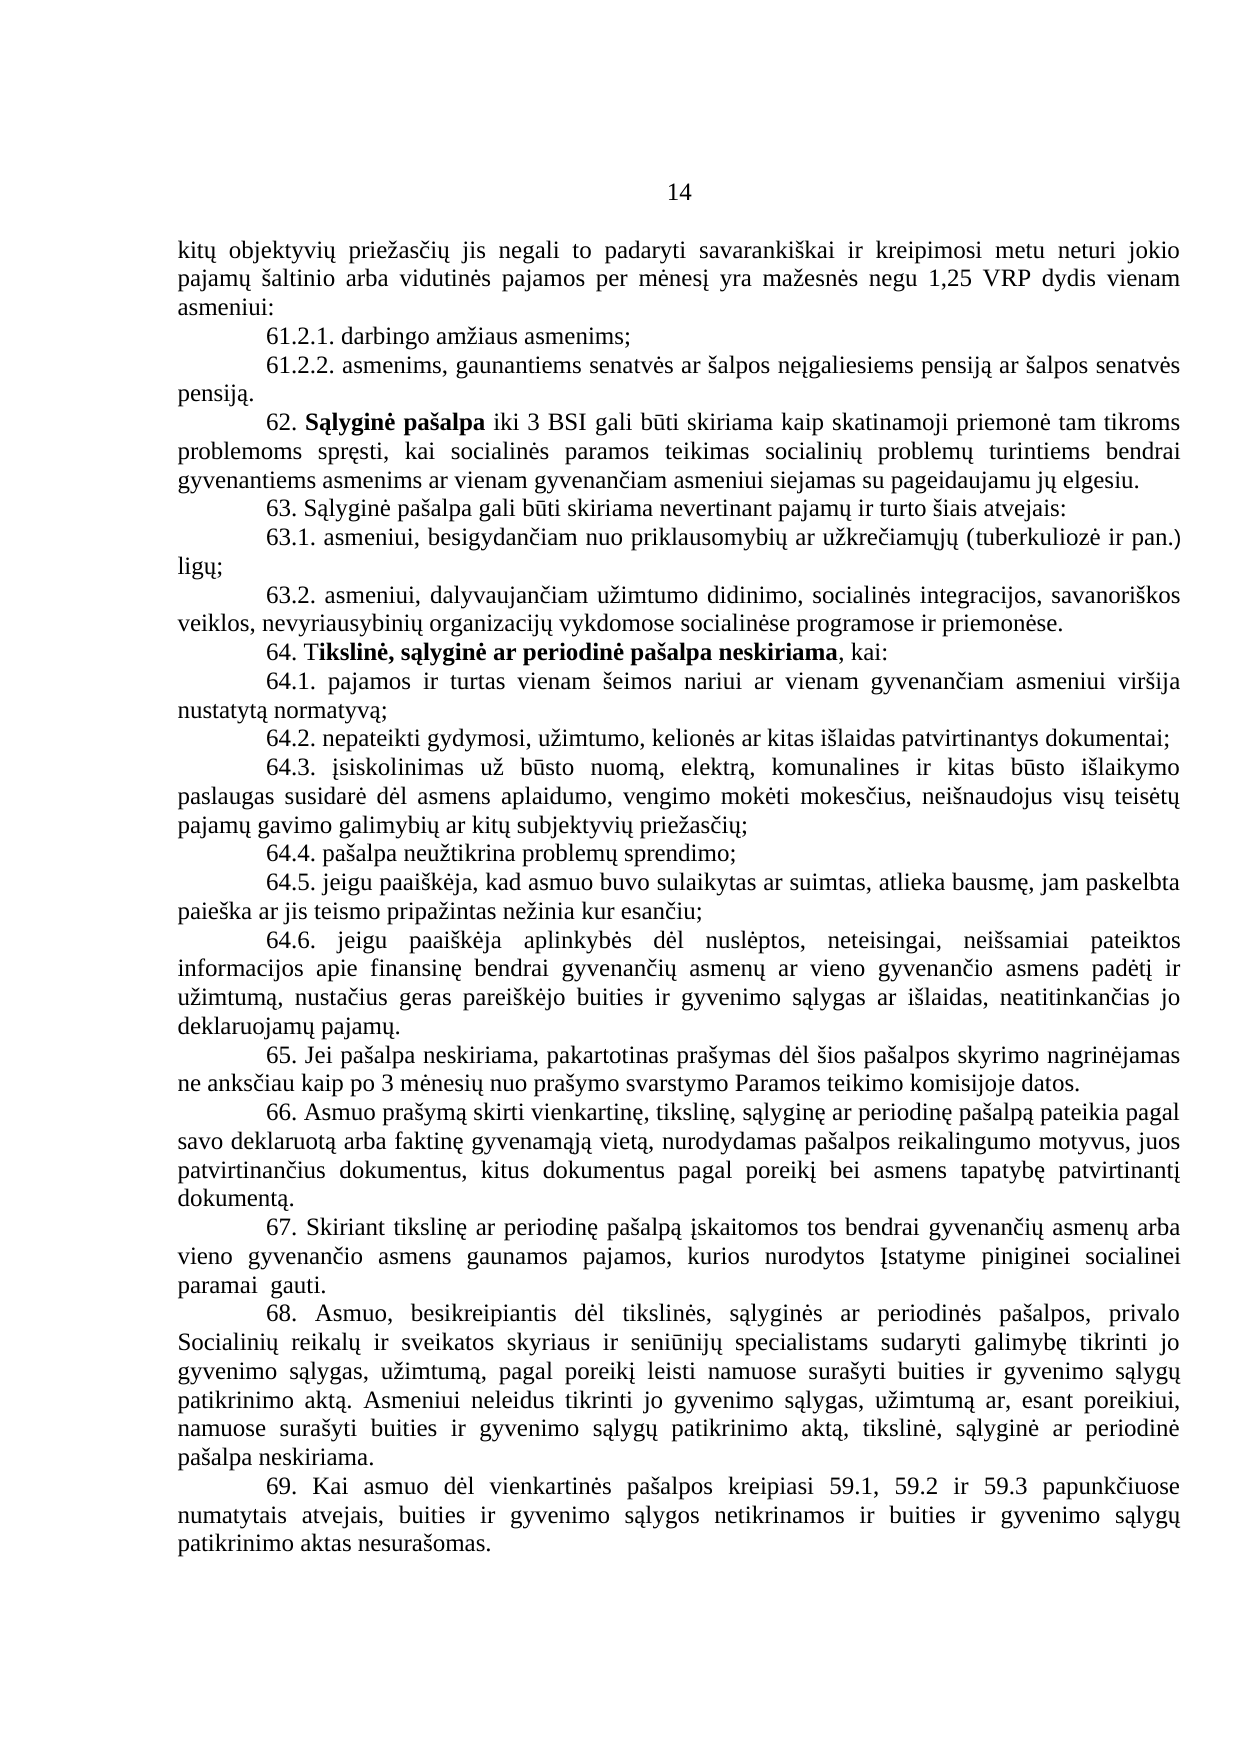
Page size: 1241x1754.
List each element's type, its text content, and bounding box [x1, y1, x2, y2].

text 67. Skiriant tikslinę ar periodinę pašalpą įskaitomos tos bendrai gyvenančių asmenų arba vieno gyvenančio asmens gaunamos pajamos, kurios nurodytos Įstatyme piniginei socialinei paramai gauti. [177, 1212, 1181, 1298]
text 61.2.2. asmenims, gaunantiems senatvės ar šalpos neįgaliesiems pensiją ar šalpos senatvės pensiją. [177, 350, 1181, 407]
text 64.5. jeigu paaiškėja, kad asmuo buvo sulaikytas ar suimtas, atlieka bausmę, jam paskelbta paieška ar jis teismo pripažintas nežinia kur esančiu; [177, 867, 1181, 925]
text 63.2. asmeniui, dalyvaujančiam užimtumo didinimo, socialinės integracijos, savanoriškos veiklos, nevyriausybinių organizacijų vykdomose socialinėse programose ir priemonėse. [177, 580, 1181, 637]
text 69. Kai asmuo dėl vienkartinės pašalpos kreipiasi 59.1, 59.2 ir 59.3 papunkčiuose numatytais atvejais, buities ir gyvenimo sąlygos netikrinamos ir buities ir gyvenimo sąlygų patikrinimo aktas nesurašomas. [177, 1471, 1181, 1557]
text 64.1. pajamos ir turtas vienam šeimos nariui ar vienam gyvenančiam asmeniui viršija nustatytą normatyvą; [177, 666, 1181, 723]
text 63.1. asmeniui, besigydančiam nuo priklausomybių ar užkrečiamųjų (tuberkuliozė ir pan.) ligų; [177, 522, 1181, 580]
text 63. Sąlyginė pašalpa gali būti skiriama nevertinant pajamų ir turto šiais atvejais: [177, 493, 1181, 522]
text kitų objektyvių priežasčių jis negali to padaryti savarankiškai ir kreipimosi metu neturi jokio pajamų šaltinio arba vidutinės pajamos per mėnesį yra mažesnės negu 1,25 VRP dydis vienam asmeniui: [177, 235, 1181, 321]
text 65. Jei pašalpa neskiriama, pakartotinas prašymas dėl šios pašalpos skyrimo nagrinėjamas ne anksčiau kaip po 3 mėnesių nuo prašymo svarstymo Paramos teikimo komisijoje datos. [177, 1040, 1181, 1097]
text 64.4. pašalpa neužtikrina problemų sprendimo; [177, 838, 1181, 867]
text 64.3. įsiskolinimas už būsto nuomą, elektrą, komunalines ir kitas būsto išlaikymo paslaugas susidarė dėl asmens aplaidumo, vengimo mokėti mokesčius, neišnaudojus visų teisėtų pajamų gavimo galimybių ar kitų subjektyvių priežasčių; [177, 752, 1181, 838]
text 64. Tikslinė, sąlyginė ar periodinė pašalpa neskiriama, kai: [177, 637, 1181, 666]
text 62. Sąlyginė pašalpa iki 3 BSI gali būti skiriama kaip skatinamoji priemonė tam tikroms problemoms spręsti, kai socialinės paramos teikimas socialinių problemų turintiems bendrai gyvenantiems asmenims ar vienam gyvenančiam asmeniui siejamas su pageidaujamu jų elgesiu. [177, 407, 1181, 493]
text 66. Asmuo prašymą skirti vienkartinę, tikslinę, sąlyginę ar periodinę pašalpą pateikia pagal savo deklaruotą arba faktinę gyvenamąją vietą, nurodydamas pašalpos reikalingumo motyvus, juos patvirtinančius dokumentus, kitus dokumentus pagal poreikį bei asmens tapatybę patvirtinantį dokumentą. [177, 1097, 1181, 1212]
text 64.2. nepateikti gydymosi, užimtumo, kelionės ar kitas išlaidas patvirtinantys dokumentai; [177, 723, 1181, 752]
text 61.2.1. darbingo amžiaus asmenims; [177, 321, 1181, 350]
text 64.6. jeigu paaiškėja aplinkybės dėl nuslėptos, neteisingai, neišsamiai pateiktos informacijos apie finansinę bendrai gyvenančių asmenų ar vieno gyvenančio asmens padėtį ir užimtumą, nustačius geras pareiškėjo buities ir gyvenimo sąlygas ar išlaidas, neatitinkančias jo deklaruojamų pajamų. [177, 925, 1181, 1040]
text 68. Asmuo, besikreipiantis dėl tikslinės, sąlyginės ar periodinės pašalpos, privalo Socialinių reikalų ir sveikatos skyriaus ir seniūnijų specialistams sudaryti galimybę tikrinti jo gyvenimo sąlygas, užimtumą, pagal poreikį leisti namuose surašyti buities ir gyvenimo sąlygų patikrinimo aktą. Asmeniui neleidus tikrinti jo gyvenimo sąlygas, užimtumą ar, esant poreikiui, namuose surašyti buities ir gyvenimo sąlygų patikrinimo aktą, tikslinė, sąlyginė ar periodinė pašalpa neskiriama. [177, 1298, 1181, 1471]
